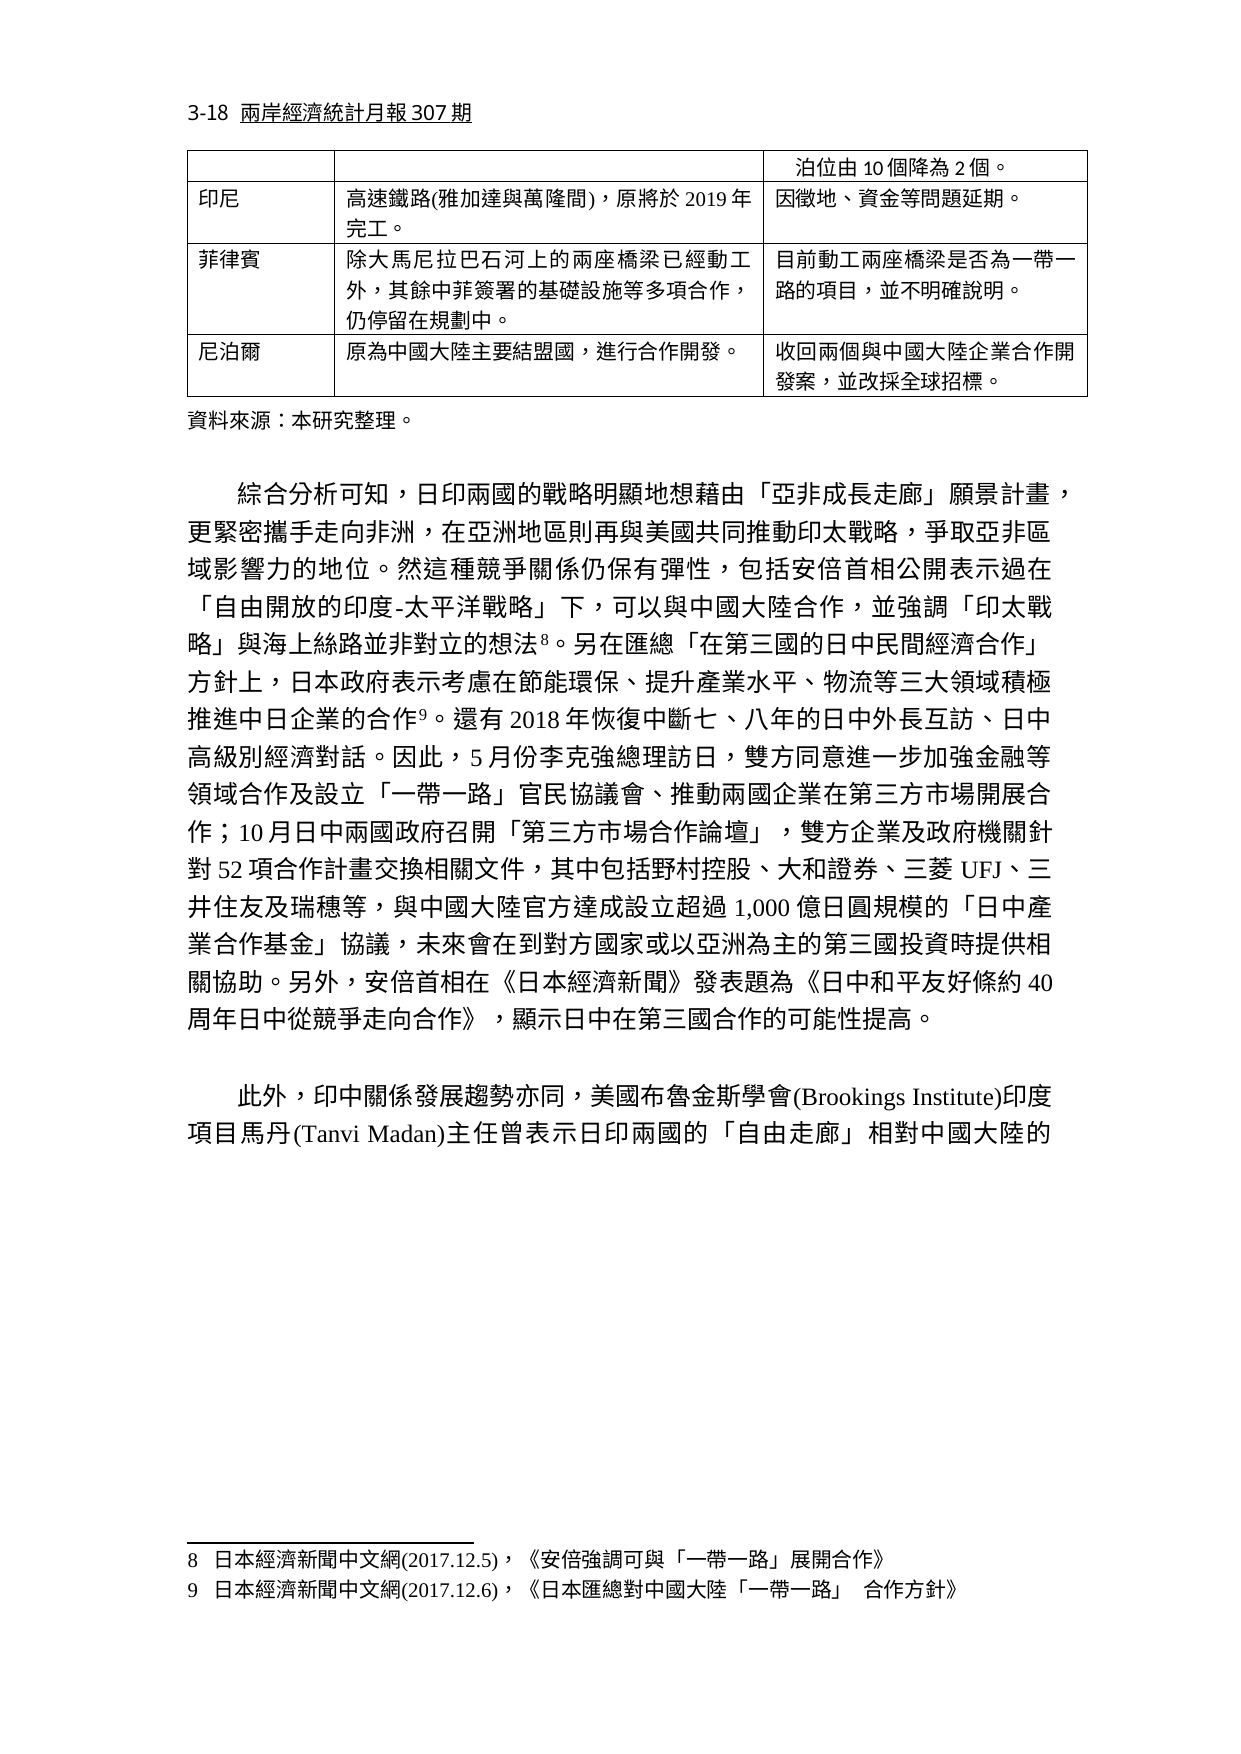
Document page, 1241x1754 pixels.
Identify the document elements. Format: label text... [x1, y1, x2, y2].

table_cell 原為中國大陸主要結盟國，進行合作開發。 [335, 335, 763, 396]
table_cell 目前動工兩座橋梁是否為一帶一路的項目，並不明確說明。 [764, 244, 1087, 334]
table_cell 泊位由10個降為2個。 [764, 151, 1087, 181]
table_cell [188, 151, 334, 181]
table_cell 收回兩個與中國大陸企業合作開發案，並改採全球招標。 [764, 335, 1087, 396]
text 資料來源：本研究整理。 [187, 397, 1053, 434]
table_cell 印尼 [188, 182, 334, 243]
table_cell 菲律賓 [188, 244, 334, 334]
text 日本經濟新聞中文網(2017.12.5)，《安倍強調可與「一帶一路」展開合作》 [187, 1543, 1053, 1574]
text 綜合分析可知，日印兩國的戰略明顯地想藉由「亞非成長走廊」願景計畫，更緊密攜手走向非洲，在亞洲地區則再與美國共同推動印太戰略，爭取亞非區域影響力的地位。然這種競爭關係仍保有彈性，包括安倍首相公開表示過在「自由開放的印度-太平洋戰略」下，可以與中國大陸合作，並強調「印太戰略」與海上絲路並非對立的想法。另在匯總「在第三國的日中民間經濟合作」方針上，日本政府表示考慮在節能環保、提升產業水平、物流等三大領域積極推進中日企業的合作。還有2018年恢復中斷七、八年的日中外長互訪、日中高級別經濟對話。因此，5月份李克強總理訪日，雙方同意進一步加強金融等領域合作及設立「一帶一路」官民協議會、推動兩國企業在第三方市場開展合作；10月日中兩國政府召開「第三方市場合作論壇」，雙方企業及政府機關針對52項合作計畫交換相關文件，其中包括野村控股、大和證券、三菱UFJ、三井住友及瑞穗等，與中國大陸官方達成設立超過1,000億日圓規模的「日中產業合作基金」協議，未來會在到對方國家或以亞洲為主的第三國投資時提供相關協助。另外，安倍首相在《日本經濟新聞》發表題為《日中和平友好條約40周年日中從競爭走向合作》，顯示日中在第三國合作的可能性提高。 [187, 473, 1053, 1036]
table_cell [335, 151, 763, 181]
text 此外，印中關係發展趨勢亦同，美國布魯金斯學會(Brookings Institute)印度項目馬丹(Tanvi Madan)主任曾表示日印兩國的「自由走廊」相對中國大陸的 [187, 1075, 1053, 1150]
table_cell 尼泊爾 [188, 335, 334, 396]
table_cell 因徵地、資金等問題延期。 [764, 182, 1087, 243]
text 日本經濟新聞中文網(2017.12.6)，《日本匯總對中國大陸「一帶一路」 合作方針》 [187, 1574, 1053, 1604]
table_cell 高速鐵路(雅加達與萬隆間)，原將於2019年完工。 [335, 182, 763, 243]
table_cell 除大馬尼拉巴石河上的兩座橋梁已經動工外，其餘中菲簽署的基礎設施等多項合作，仍停留在規劃中。 [335, 244, 763, 334]
